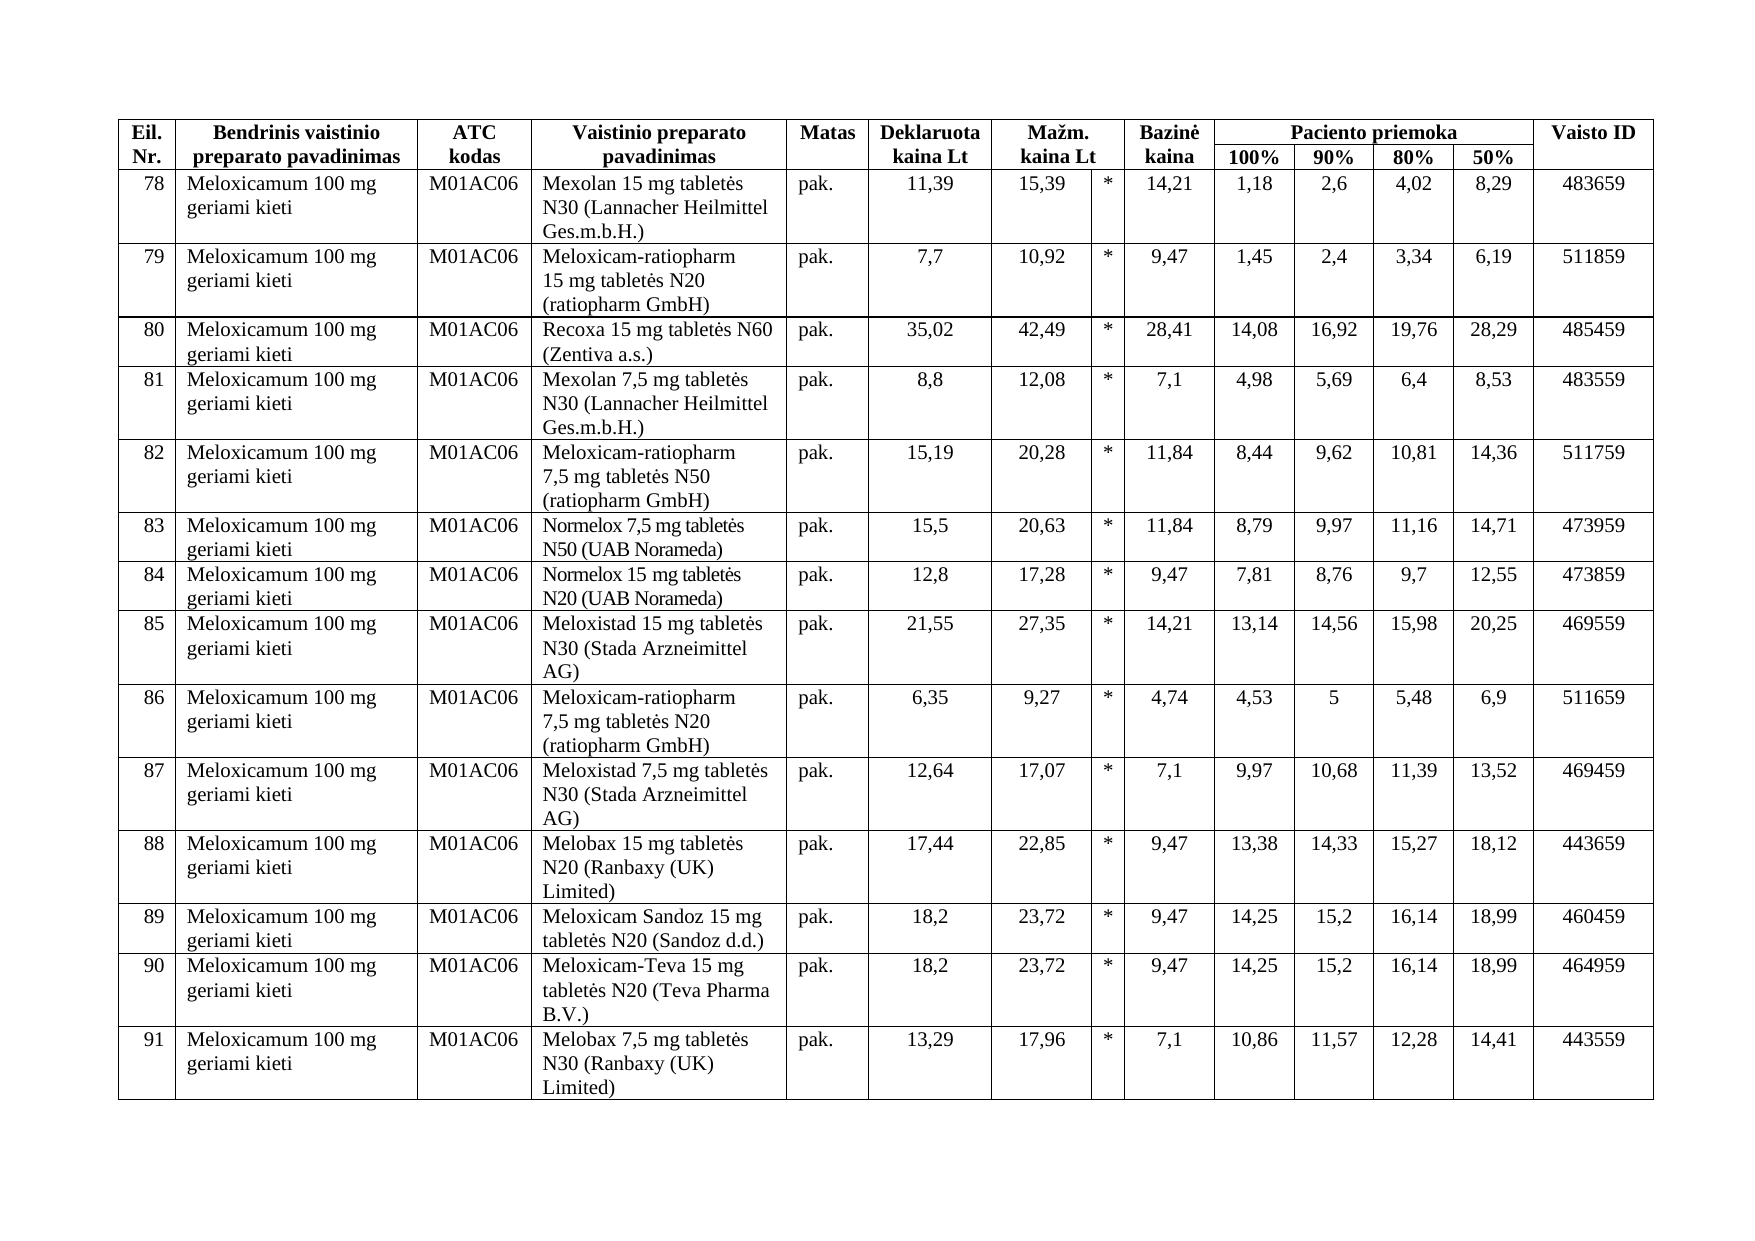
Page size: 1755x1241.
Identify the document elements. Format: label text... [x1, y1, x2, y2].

table_cell M01AC06 [418, 367, 531, 439]
table_cell 80% [1374, 145, 1453, 169]
table_cell 15,2 [1295, 904, 1373, 952]
table_cell 473959 [1534, 513, 1653, 561]
table_cell * [1092, 562, 1124, 610]
table_cell M01AC06 [418, 562, 531, 610]
table_cell Meloxicam-ratiopharm 15 mg tabletės N20 (ratiopharm GmbH) [532, 244, 786, 316]
table_cell 7,1 [1125, 367, 1214, 439]
table_cell 9,47 [1125, 562, 1214, 610]
table_cell 9,97 [1295, 513, 1373, 561]
table_cell * [1092, 954, 1124, 1026]
table_cell 2,6 [1295, 170, 1373, 243]
table_cell 5,48 [1374, 685, 1453, 757]
table_cell 80 [119, 318, 175, 366]
table_cell pak. [787, 904, 868, 952]
table_cell 20,25 [1454, 611, 1533, 683]
table_cell * [1092, 685, 1124, 757]
table_cell M01AC06 [418, 758, 531, 830]
table_cell Meloxicamum 100 mg geriami kieti [176, 562, 417, 610]
table_cell 6,19 [1454, 244, 1533, 316]
table_cell pak. [787, 758, 868, 830]
table_cell Melobax 15 mg tabletės N20 (Ranbaxy (UK) Limited) [532, 831, 786, 903]
table_cell M01AC06 [418, 440, 531, 512]
table_cell pak. [787, 318, 868, 366]
table_cell pak. [787, 685, 868, 757]
table_cell 14,25 [1215, 904, 1294, 952]
table_cell 90 [119, 954, 175, 1026]
table_header Bendrinis vaistinio preparato pavadinimas [176, 120, 417, 169]
table_cell 23,72 [992, 904, 1091, 952]
table_cell 9,47 [1125, 244, 1214, 316]
table_cell 14,21 [1125, 611, 1214, 683]
table_cell pak. [787, 440, 868, 512]
table_cell Normelox 15 mg tabletės N20 (UAB Norameda) [532, 562, 786, 610]
table_cell 85 [119, 611, 175, 683]
table_cell * [1092, 244, 1124, 316]
table_cell 20,28 [992, 440, 1091, 512]
table_cell 78 [119, 170, 175, 243]
table_cell 9,7 [1374, 562, 1453, 610]
table_cell Meloxicamum 100 mg geriami kieti [176, 1027, 417, 1099]
table_cell pak. [787, 1027, 868, 1099]
table_cell 42,49 [992, 318, 1091, 366]
table_cell Meloxicamum 100 mg geriami kieti [176, 758, 417, 830]
table_cell 9,47 [1125, 954, 1214, 1026]
table_cell 14,21 [1125, 170, 1214, 243]
table_cell 9,27 [992, 685, 1091, 757]
table_cell pak. [787, 170, 868, 243]
table_cell 18,99 [1454, 954, 1533, 1026]
table_cell 20,63 [992, 513, 1091, 561]
table_cell M01AC06 [418, 318, 531, 366]
table_cell * [1092, 440, 1124, 512]
table_cell Mexolan 15 mg tabletės N30 (Lannacher Heilmittel Ges.m.b.H.) [532, 170, 786, 243]
table_cell 16,14 [1374, 954, 1453, 1026]
table_cell M01AC06 [418, 904, 531, 952]
table_cell 7,7 [869, 244, 991, 316]
table_cell 15,39 [992, 170, 1091, 243]
table_cell M01AC06 [418, 513, 531, 561]
table_cell 464959 [1534, 954, 1653, 1026]
table_cell 11,57 [1295, 1027, 1373, 1099]
table_cell 22,85 [992, 831, 1091, 903]
table_cell 7,81 [1215, 562, 1294, 610]
table_cell 443659 [1534, 831, 1653, 903]
table_cell 2,4 [1295, 244, 1373, 316]
table_cell pak. [787, 954, 868, 1026]
table_cell 15,5 [869, 513, 991, 561]
table_header Bazinė kaina Lt [1125, 120, 1214, 169]
table_cell Meloxistad 15 mg tabletės N30 (Stada Arzneimittel AG) [532, 611, 786, 683]
table_cell 14,41 [1454, 1027, 1533, 1099]
table_cell 17,96 [992, 1027, 1091, 1099]
table_cell 473859 [1534, 562, 1653, 610]
table_cell 27,35 [992, 611, 1091, 683]
table_cell 14,71 [1454, 513, 1533, 561]
table_cell 18,2 [869, 904, 991, 952]
table_cell 483559 [1534, 367, 1653, 439]
table_cell M01AC06 [418, 1027, 531, 1099]
table_cell * [1092, 367, 1124, 439]
table_cell 28,29 [1454, 318, 1533, 366]
table_cell 17,07 [992, 758, 1091, 830]
table_cell 11,84 [1125, 513, 1214, 561]
table_cell * [1092, 318, 1124, 366]
table_cell 82 [119, 440, 175, 512]
table_cell pak. [787, 513, 868, 561]
table_header Deklaruota kaina Lt [869, 120, 991, 169]
table_cell 9,47 [1125, 831, 1214, 903]
table_cell pak. [787, 611, 868, 683]
table_cell 9,47 [1125, 904, 1214, 952]
table_cell 469559 [1534, 611, 1653, 683]
table_cell 8,44 [1215, 440, 1294, 512]
table_cell 14,08 [1215, 318, 1294, 366]
table_cell 83 [119, 513, 175, 561]
table_cell * [1092, 170, 1124, 243]
table_cell 87 [119, 758, 175, 830]
table_cell * [1092, 1027, 1124, 1099]
table_cell 14,56 [1295, 611, 1373, 683]
table_cell 35,02 [869, 318, 991, 366]
table_cell 84 [119, 562, 175, 610]
table_cell Meloxistad 7,5 mg tabletės N30 (Stada Arzneimittel AG) [532, 758, 786, 830]
table_cell 16,14 [1374, 904, 1453, 952]
table_cell 12,08 [992, 367, 1091, 439]
table_cell 17,28 [992, 562, 1091, 610]
table_cell Meloxicamum 100 mg geriami kieti [176, 611, 417, 683]
table_cell 8,79 [1215, 513, 1294, 561]
table_cell M01AC06 [418, 611, 531, 683]
table_cell Meloxicamum 100 mg geriami kieti [176, 954, 417, 1026]
table_cell 9,62 [1295, 440, 1373, 512]
table_cell 8,76 [1295, 562, 1373, 610]
table_cell pak. [787, 244, 868, 316]
table_cell 21,55 [869, 611, 991, 683]
table_cell Meloxicamum 100 mg geriami kieti [176, 244, 417, 316]
table_cell 14,36 [1454, 440, 1533, 512]
table_cell 7,1 [1125, 1027, 1214, 1099]
table_cell 86 [119, 685, 175, 757]
table_cell Recoxa 15 mg tabletės N60 (Zentiva a.s.) [532, 318, 786, 366]
table_cell 4,98 [1215, 367, 1294, 439]
table_cell Meloxicamum 100 mg geriami kieti [176, 318, 417, 366]
table_cell 11,39 [869, 170, 991, 243]
table_cell * [1092, 904, 1124, 952]
table_header Vaistinio preparato pavadinimas [532, 120, 786, 169]
table_header Mažm. kaina Lt [992, 120, 1124, 169]
table_header ATC kodas [418, 120, 531, 169]
table_cell 10,81 [1374, 440, 1453, 512]
table_cell Melobax 7,5 mg tabletės N30 (Ranbaxy (UK) Limited) [532, 1027, 786, 1099]
table_cell 511859 [1534, 244, 1653, 316]
table_cell 14,33 [1295, 831, 1373, 903]
table_cell M01AC06 [418, 170, 531, 243]
table_cell * [1092, 611, 1124, 683]
table_cell 89 [119, 904, 175, 952]
table_cell 18,99 [1454, 904, 1533, 952]
table_cell 50% [1454, 145, 1533, 169]
table_cell 443559 [1534, 1027, 1653, 1099]
table_cell 5,69 [1295, 367, 1373, 439]
table_cell 11,16 [1374, 513, 1453, 561]
table_cell M01AC06 [418, 244, 531, 316]
table_cell 90% [1295, 145, 1373, 169]
table_cell 8,29 [1454, 170, 1533, 243]
table_cell pak. [787, 562, 868, 610]
table_cell Meloxicam-Teva 15 mg tabletės N20 (Teva Pharma B.V.) [532, 954, 786, 1026]
table_cell 88 [119, 831, 175, 903]
table_cell 8,8 [869, 367, 991, 439]
table_cell Meloxicamum 100 mg geriami kieti [176, 440, 417, 512]
table_cell 511759 [1534, 440, 1653, 512]
table_cell 469459 [1534, 758, 1653, 830]
table_cell Mexolan 7,5 mg tabletės N30 (Lannacher Heilmittel Ges.m.b.H.) [532, 367, 786, 439]
table_cell 12,55 [1454, 562, 1533, 610]
table_cell 6,35 [869, 685, 991, 757]
table_cell 11,39 [1374, 758, 1453, 830]
table_cell pak. [787, 831, 868, 903]
table_cell 511659 [1534, 685, 1653, 757]
table_cell Meloxicamum 100 mg geriami kieti [176, 904, 417, 952]
table_cell 4,02 [1374, 170, 1453, 243]
table_header Matas [787, 120, 868, 169]
table_cell 483659 [1534, 170, 1653, 243]
table_cell 81 [119, 367, 175, 439]
table_cell Meloxicam-ratiopharm 7,5 mg tabletės N20 (ratiopharm GmbH) [532, 685, 786, 757]
table_cell 1,45 [1215, 244, 1294, 316]
table_cell 4,53 [1215, 685, 1294, 757]
table_cell Meloxicamum 100 mg geriami kieti [176, 367, 417, 439]
table_cell 14,25 [1215, 954, 1294, 1026]
table_cell 91 [119, 1027, 175, 1099]
table_cell Meloxicamum 100 mg geriami kieti [176, 685, 417, 757]
table_cell M01AC06 [418, 831, 531, 903]
table_cell 6,9 [1454, 685, 1533, 757]
table_cell M01AC06 [418, 954, 531, 1026]
table_cell Meloxicam-ratiopharm 7,5 mg tabletės N50 (ratiopharm GmbH) [532, 440, 786, 512]
table_cell 9,97 [1215, 758, 1294, 830]
table_cell 28,41 [1125, 318, 1214, 366]
table_cell 8,53 [1454, 367, 1533, 439]
table_cell * [1092, 758, 1124, 830]
table_cell 18,12 [1454, 831, 1533, 903]
table_cell pak. [787, 367, 868, 439]
table_cell 79 [119, 244, 175, 316]
table_cell 5 [1295, 685, 1373, 757]
table_cell Meloxicam Sandoz 15 mg tabletės N20 (Sandoz d.d.) [532, 904, 786, 952]
table_cell 100% [1215, 145, 1294, 169]
table_cell 19,76 [1374, 318, 1453, 366]
table_cell M01AC06 [418, 685, 531, 757]
table_cell 11,84 [1125, 440, 1214, 512]
table_cell 15,2 [1295, 954, 1373, 1026]
table_cell 12,64 [869, 758, 991, 830]
table_cell 15,27 [1374, 831, 1453, 903]
table_header Eil. Nr. [119, 120, 175, 169]
table_cell 6,4 [1374, 367, 1453, 439]
table_cell 18,2 [869, 954, 991, 1026]
table_cell 10,86 [1215, 1027, 1294, 1099]
table_cell Meloxicamum 100 mg geriami kieti [176, 513, 417, 561]
table_cell 16,92 [1295, 318, 1373, 366]
table_cell 23,72 [992, 954, 1091, 1026]
table_cell 13,38 [1215, 831, 1294, 903]
table_cell 7,1 [1125, 758, 1214, 830]
table_cell 15,98 [1374, 611, 1453, 683]
table_cell 3,34 [1374, 244, 1453, 316]
table_cell 13,52 [1454, 758, 1533, 830]
table_cell 4,74 [1125, 685, 1214, 757]
table_cell 10,68 [1295, 758, 1373, 830]
table_cell 17,44 [869, 831, 991, 903]
table_header Vaisto ID [1534, 120, 1653, 169]
table_cell * [1092, 831, 1124, 903]
table_cell Meloxicamum 100 mg geriami kieti [176, 170, 417, 243]
table_cell * [1092, 513, 1124, 561]
table_cell 485459 [1534, 318, 1653, 366]
table_cell 13,29 [869, 1027, 991, 1099]
table_cell 12,28 [1374, 1027, 1453, 1099]
table_cell 15,19 [869, 440, 991, 512]
table_cell 12,8 [869, 562, 991, 610]
table_header Paciento priemoka [1215, 120, 1533, 144]
table_cell Normelox 7,5 mg tabletės N50 (UAB Norameda) [532, 513, 786, 561]
table_cell 13,14 [1215, 611, 1294, 683]
table_cell 10,92 [992, 244, 1091, 316]
table_cell Meloxicamum 100 mg geriami kieti [176, 831, 417, 903]
table_cell 1,18 [1215, 170, 1294, 243]
table_cell 460459 [1534, 904, 1653, 952]
